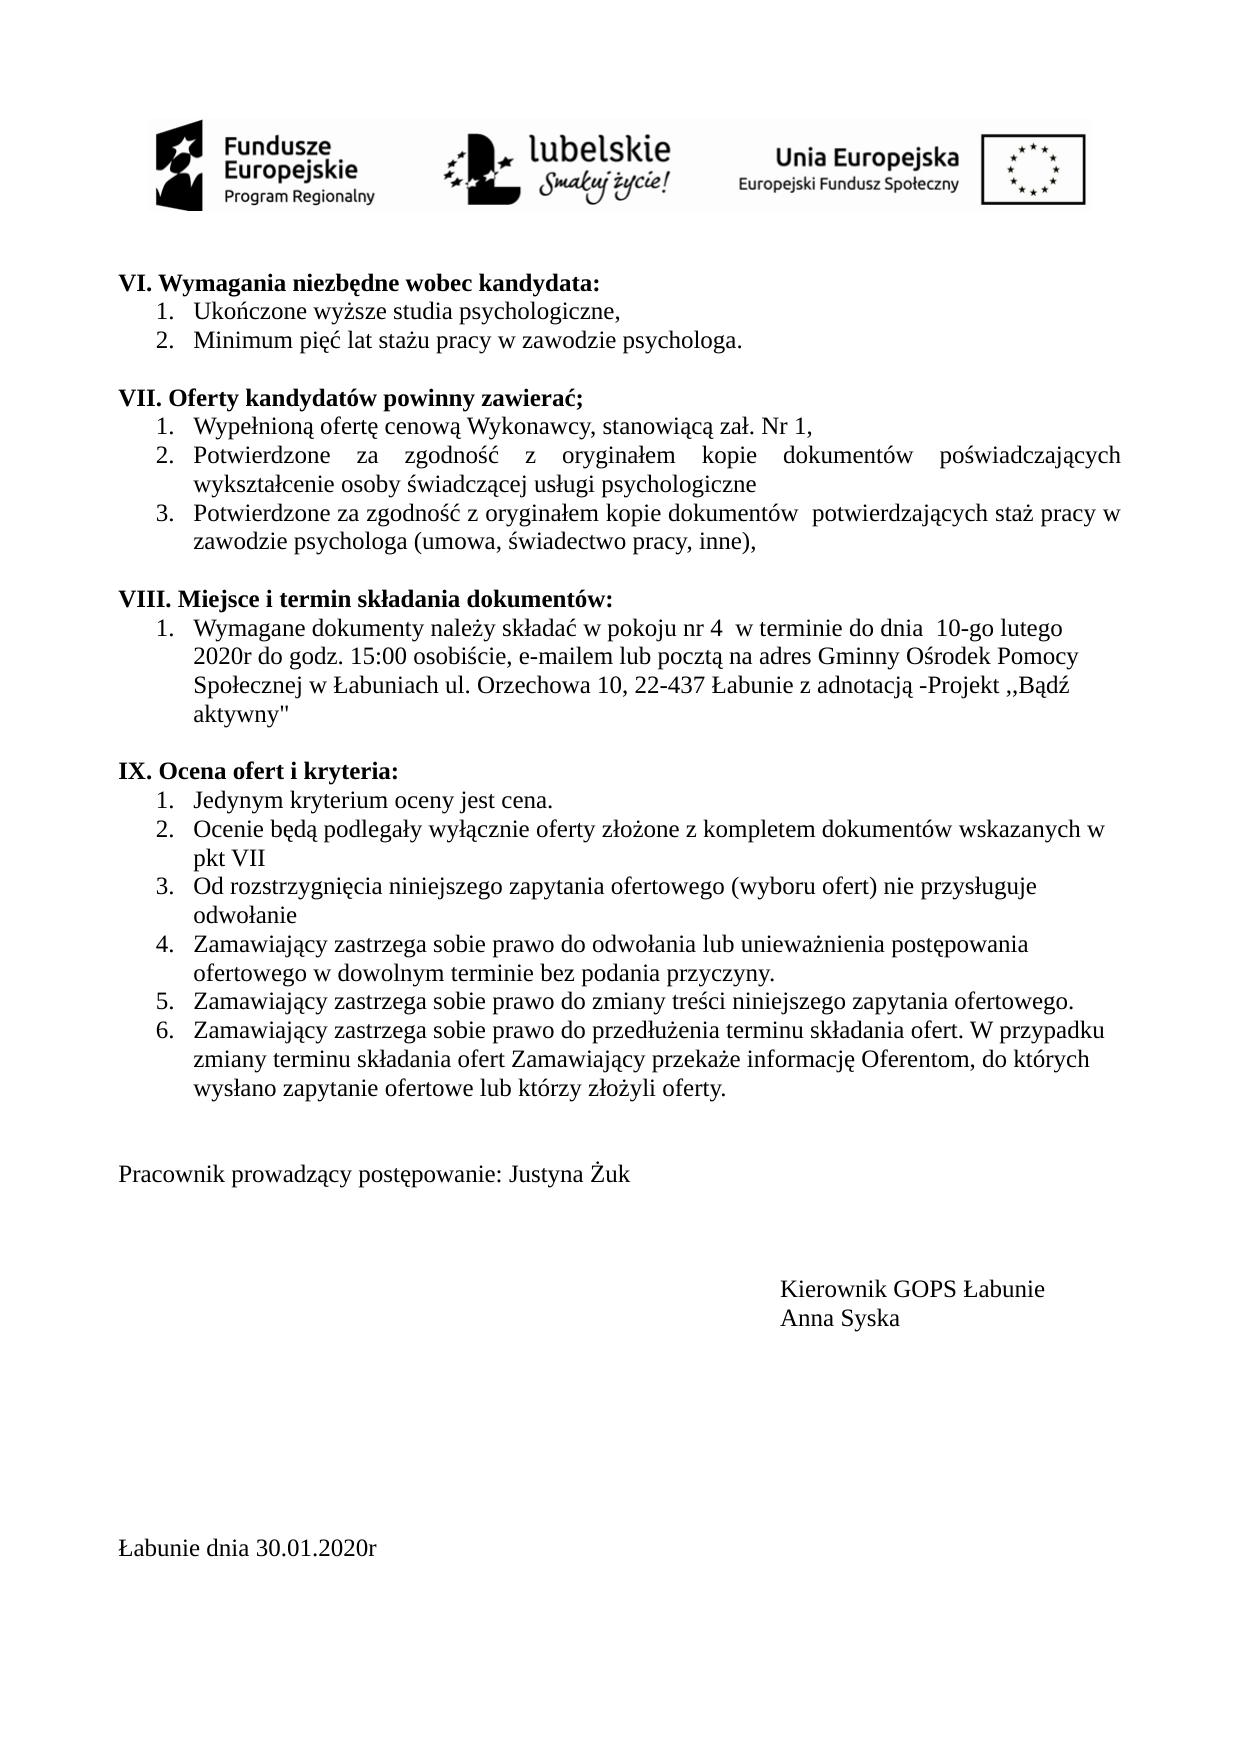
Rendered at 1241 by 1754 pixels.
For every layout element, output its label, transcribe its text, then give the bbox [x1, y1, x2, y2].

list Potwierdzone za zgodność z oryginałem kopie dokumentów potwierdzających staż pracy w zawodzie psychologa (umowa, świadectwo pracy, inne), [156, 498, 1122, 555]
text VIII. Miejsce i termin składania dokumentów: [118, 584, 1122, 613]
list Od rozstrzygnięcia niniejszego zapytania ofertowego (wyboru ofert) nie przysługuje odwołanie [156, 871, 1122, 929]
text VII. Oferty kandydatów powinny zawierać; [118, 383, 1122, 411]
list Jedynym kryterium oceny jest cena. [156, 785, 1122, 814]
text IX. Ocena ofert i kryteria: [118, 756, 1122, 785]
text Kierownik GOPS Łabunie [118, 1274, 1122, 1303]
text VI. Wymagania niezbędne wobec kandydata: [118, 268, 1122, 296]
text Łabunie dnia 30.01.2020r [118, 1533, 1122, 1561]
list Zamawiający zastrzega sobie prawo do przedłużenia terminu składania ofert. W przypadku zmiany terminu składania ofert Zamawiający przekaże informację Oferentom, do których wysłano zapytanie ofertowe lub którzy złożyli oferty. [156, 1015, 1122, 1101]
list Wypełnioną ofertę cenową Wykonawcy, stanowiącą zał. Nr 1, [156, 411, 1122, 440]
text Pracownik prowadzący postępowanie: Justyna Żuk [118, 1159, 1122, 1188]
list Zamawiający zastrzega sobie prawo do zmiany treści niniejszego zapytania ofertowego. [156, 986, 1122, 1015]
list Minimum pięć lat stażu pracy w zawodzie psychologa. [156, 325, 1122, 354]
list Potwierdzone za zgodność z oryginałem kopie dokumentów poświadczających wykształcenie osoby świadczącej usługi psychologiczne [156, 440, 1122, 498]
list Ukończone wyższe studia psychologiczne, [156, 296, 1122, 325]
text Anna Syska [118, 1303, 1122, 1331]
picture [148, 118, 1093, 211]
list Ocenie będą podlegały wyłącznie oferty złożone z kompletem dokumentów wskazanych w pkt VII [156, 814, 1122, 871]
list Wymagane dokumenty należy składać w pokoju nr 4 w terminie do dnia 10-go lutego 2020r do godz. 15:00 osobiście, e-mailem lub pocztą na adres Gminny Ośrodek Pomocy Społecznej w Łabuniach ul. Orzechowa 10, 22-437 Łabunie z adnotacją -Projekt ,,Bądź aktywny" [156, 613, 1122, 728]
list Zamawiający zastrzega sobie prawo do odwołania lub unieważnienia postępowania ofertowego w dowolnym terminie bez podania przyczyny. [156, 929, 1122, 986]
